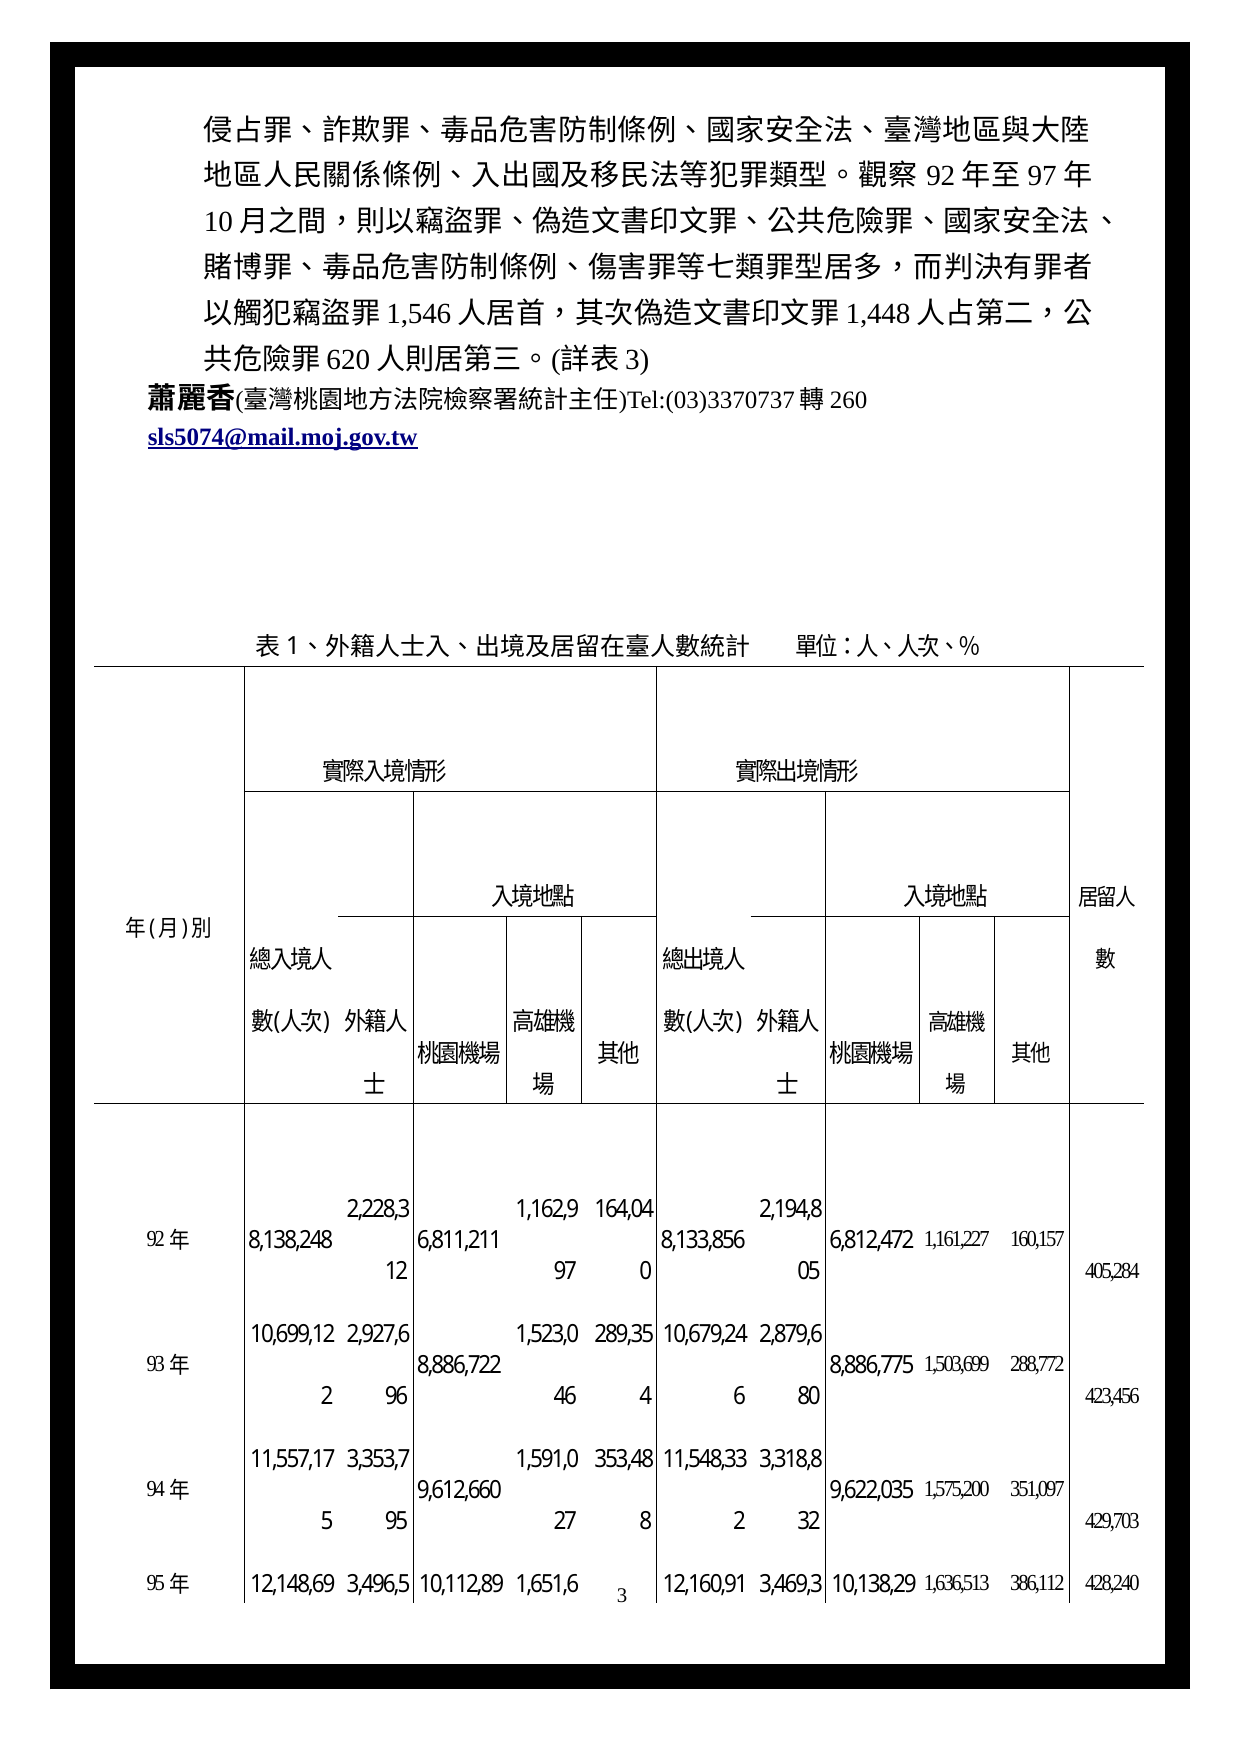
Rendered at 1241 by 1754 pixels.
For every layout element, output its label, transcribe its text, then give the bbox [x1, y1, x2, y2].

table_cell 外籍人士 [751, 917, 825, 1103]
table_cell 3,469,3 [751, 1541, 825, 1603]
table_cell 92年 [94, 1104, 244, 1291]
table_cell 11,548,332 [657, 1416, 751, 1541]
table_cell 288,772 [994, 1291, 1069, 1416]
table_cell 其他 [995, 917, 1069, 1103]
table_cell 實際入境情形 [245, 667, 656, 791]
table_cell 94年 [94, 1416, 244, 1541]
table_cell 386,112 [994, 1541, 1069, 1603]
text 三、外籍人士觸犯刑罰之態樣甚多；經統計有公共危險罪、偽造文書印文罪、妨害性自主罪、妨害風化罪、賭博罪、傷害罪、竊盜罪、贓物罪、侵占罪、詐欺罪、毒品危害防制條例、國家安全法、臺灣地區與大陸地區人民關係條例、入出國及移民法等犯罪類型。觀察92年至97年10月之間，則以竊盜罪、偽造文書印文罪、公共危險罪、國家安全法、賭博罪、毒品危害防制條例、傷害罪等七類罪型居多，而判決有罪者以觸犯竊盜罪1,546人居首，其次偽造文書印文罪1,448人占第二，公共危險罪620人則居第三。(詳表3) [148, 103, 1092, 378]
table_cell 高雄機場 [920, 917, 994, 1103]
table_cell 居留人數 [1070, 667, 1144, 1103]
table_cell 1,591,027 [507, 1416, 582, 1541]
table_cell [338, 792, 413, 916]
table_cell 10,679,246 [657, 1291, 751, 1416]
table_cell 總出境人數(人次) [657, 792, 751, 1103]
table_cell 351,097 [994, 1416, 1069, 1541]
table_cell 11,557,175 [245, 1416, 338, 1541]
table_cell 9,612,660 [414, 1416, 507, 1541]
table_cell 8,133,856 [657, 1104, 751, 1291]
text 蕭麗香(臺灣桃園地方法院檢察署統計主任)Tel:(03)3370737轉260 sls5074@mail.moj.gov.tw [148, 378, 1092, 453]
table_cell 8,886,775 [826, 1291, 919, 1416]
table_cell 1,575,200 [919, 1416, 994, 1541]
table_cell 6,811,211 [414, 1104, 507, 1291]
table_cell 10,138,29 [826, 1541, 919, 1603]
table_cell 10,112,89 [414, 1541, 507, 1603]
table_cell 95年 [94, 1541, 244, 1603]
table_cell 桃園機場 [826, 917, 919, 1103]
table_cell 1,651,6 [507, 1541, 582, 1603]
table_cell 428,240 [1070, 1541, 1144, 1603]
table_cell 總入境人數(人次) [245, 792, 338, 1103]
table_cell 423,456 [1070, 1291, 1144, 1416]
table_cell 9,622,035 [826, 1416, 919, 1541]
table_cell 1,162,997 [507, 1104, 582, 1291]
table_cell 3,353,795 [338, 1416, 413, 1541]
table_cell 289,354 [582, 1291, 656, 1416]
table_cell 高雄機場 [507, 917, 581, 1103]
table_cell 3,496,5 [338, 1541, 413, 1603]
table_cell [751, 792, 825, 916]
table_cell 入境地點 [414, 792, 656, 916]
table_cell 2,879,680 [751, 1291, 825, 1416]
table_cell 其他 [582, 917, 656, 1103]
table_cell 1,503,699 [919, 1291, 994, 1416]
table_cell 實際出境情形 [657, 667, 1069, 791]
table_cell 1,161,227 [919, 1104, 994, 1291]
table_cell 429,703 [1070, 1416, 1144, 1541]
table_cell 164,040 [582, 1104, 656, 1291]
table_cell 3,318,832 [751, 1416, 825, 1541]
table_cell 桃園機場 [414, 917, 506, 1103]
table_cell 1,636,513 [919, 1541, 994, 1603]
table_header 表1、外籍人士入、出境及居留在臺人數統計 單位：人、人次、％ [94, 541, 1144, 666]
table_cell 12,148,69 [245, 1541, 338, 1603]
table_cell 8,886,722 [414, 1291, 507, 1416]
table_cell 405,284 [1070, 1104, 1144, 1291]
table_cell 外籍人士 [338, 917, 413, 1103]
table_cell 2,927,696 [338, 1291, 413, 1416]
table_cell 12,160,91 [657, 1541, 751, 1603]
table_cell 2,228,312 [338, 1104, 413, 1291]
table_cell 2,194,805 [751, 1104, 825, 1291]
table_cell 6,812,472 [826, 1104, 919, 1291]
table_cell 年(月)別 [94, 667, 244, 1103]
table_cell 8,138,248 [245, 1104, 338, 1291]
table_cell 1,523,046 [507, 1291, 582, 1416]
table_cell 93年 [94, 1291, 244, 1416]
table_cell 入境地點 [826, 792, 1069, 916]
table_cell 353,488 [582, 1416, 656, 1541]
table_cell 160,157 [994, 1104, 1069, 1291]
table_cell 10,699,122 [245, 1291, 338, 1416]
table_cell 384,183 [582, 1541, 656, 1603]
